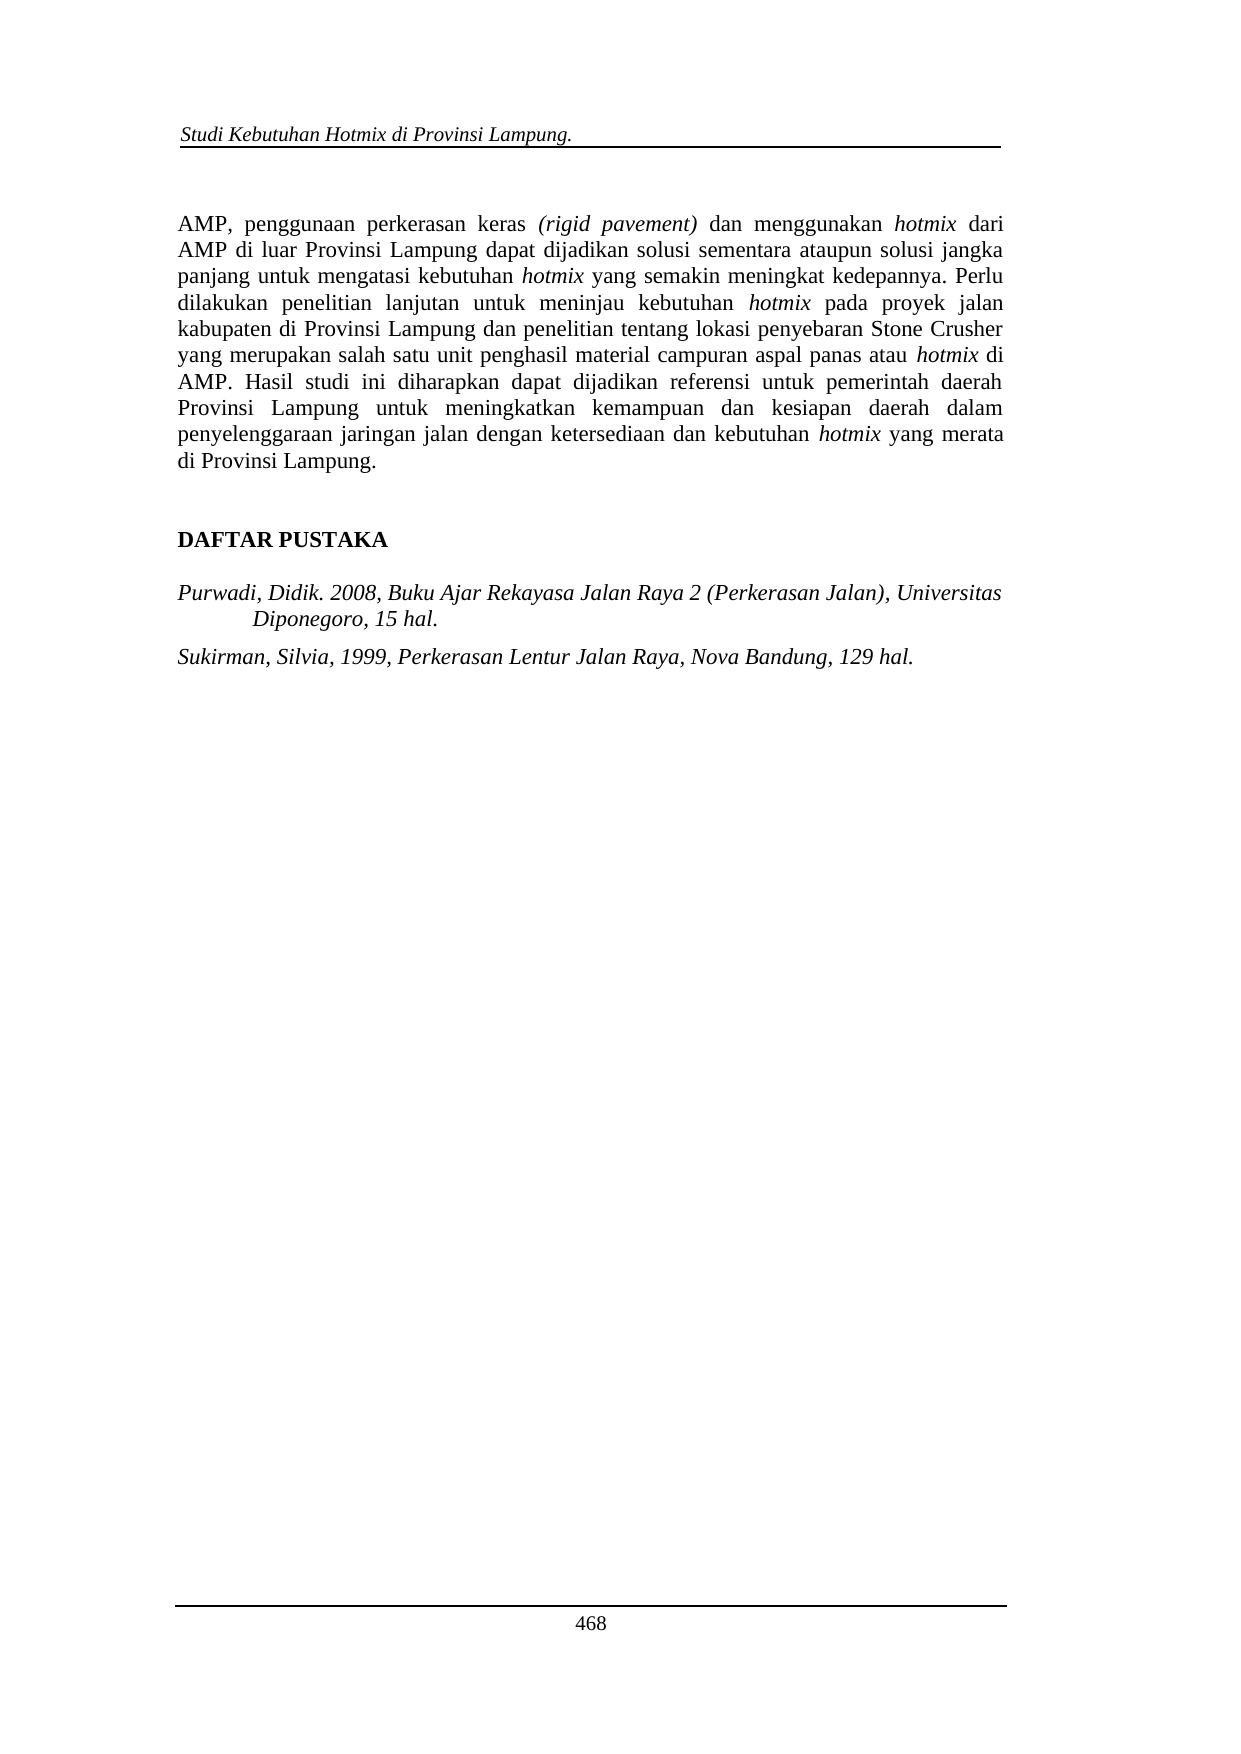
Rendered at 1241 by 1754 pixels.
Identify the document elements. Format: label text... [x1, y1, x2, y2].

list DAFTAR PUSTAKA [177, 526, 1004, 552]
text Sukirman, Silvia, 1999, Perkerasan Lentur Jalan Raya, Nova Bandung, 129 hal. [177, 631, 1004, 669]
list AMP, penggunaan perkerasan keras (rigid pavement) dan menggunakan hotmix dari AMP di luar Provinsi Lampung dapat dijadikan solusi sementara ataupun solusi jangka panjang untuk mengatasi kebutuhan hotmix yang semakin meningkat kedepannya. Perlu dilakukan penelitian lanjutan untuk meninjau kebutuhan hotmix pada proyek jalan kabupaten di Provinsi Lampung dan penelitian tentang lokasi penyebaran Stone Crusher yang merupakan salah satu unit penghasil material campuran aspal panas atau hotmix di AMP. Hasil studi ini diharapkan dapat dijadikan referensi untuk pemerintah daerah Provinsi Lampung untuk meningkatkan kemampuan dan kesiapan daerah dalam penyelenggaraan jaringan jalan dengan ketersediaan dan kebutuhan hotmix yang merata di Provinsi Lampung. [177, 209, 1004, 473]
list Purwadi, Didik. 2008, Buku Ajar Rekayasa Jalan Raya 2 (Perkerasan Jalan), Universitas Diponegoro, 15 hal. [177, 578, 1004, 631]
